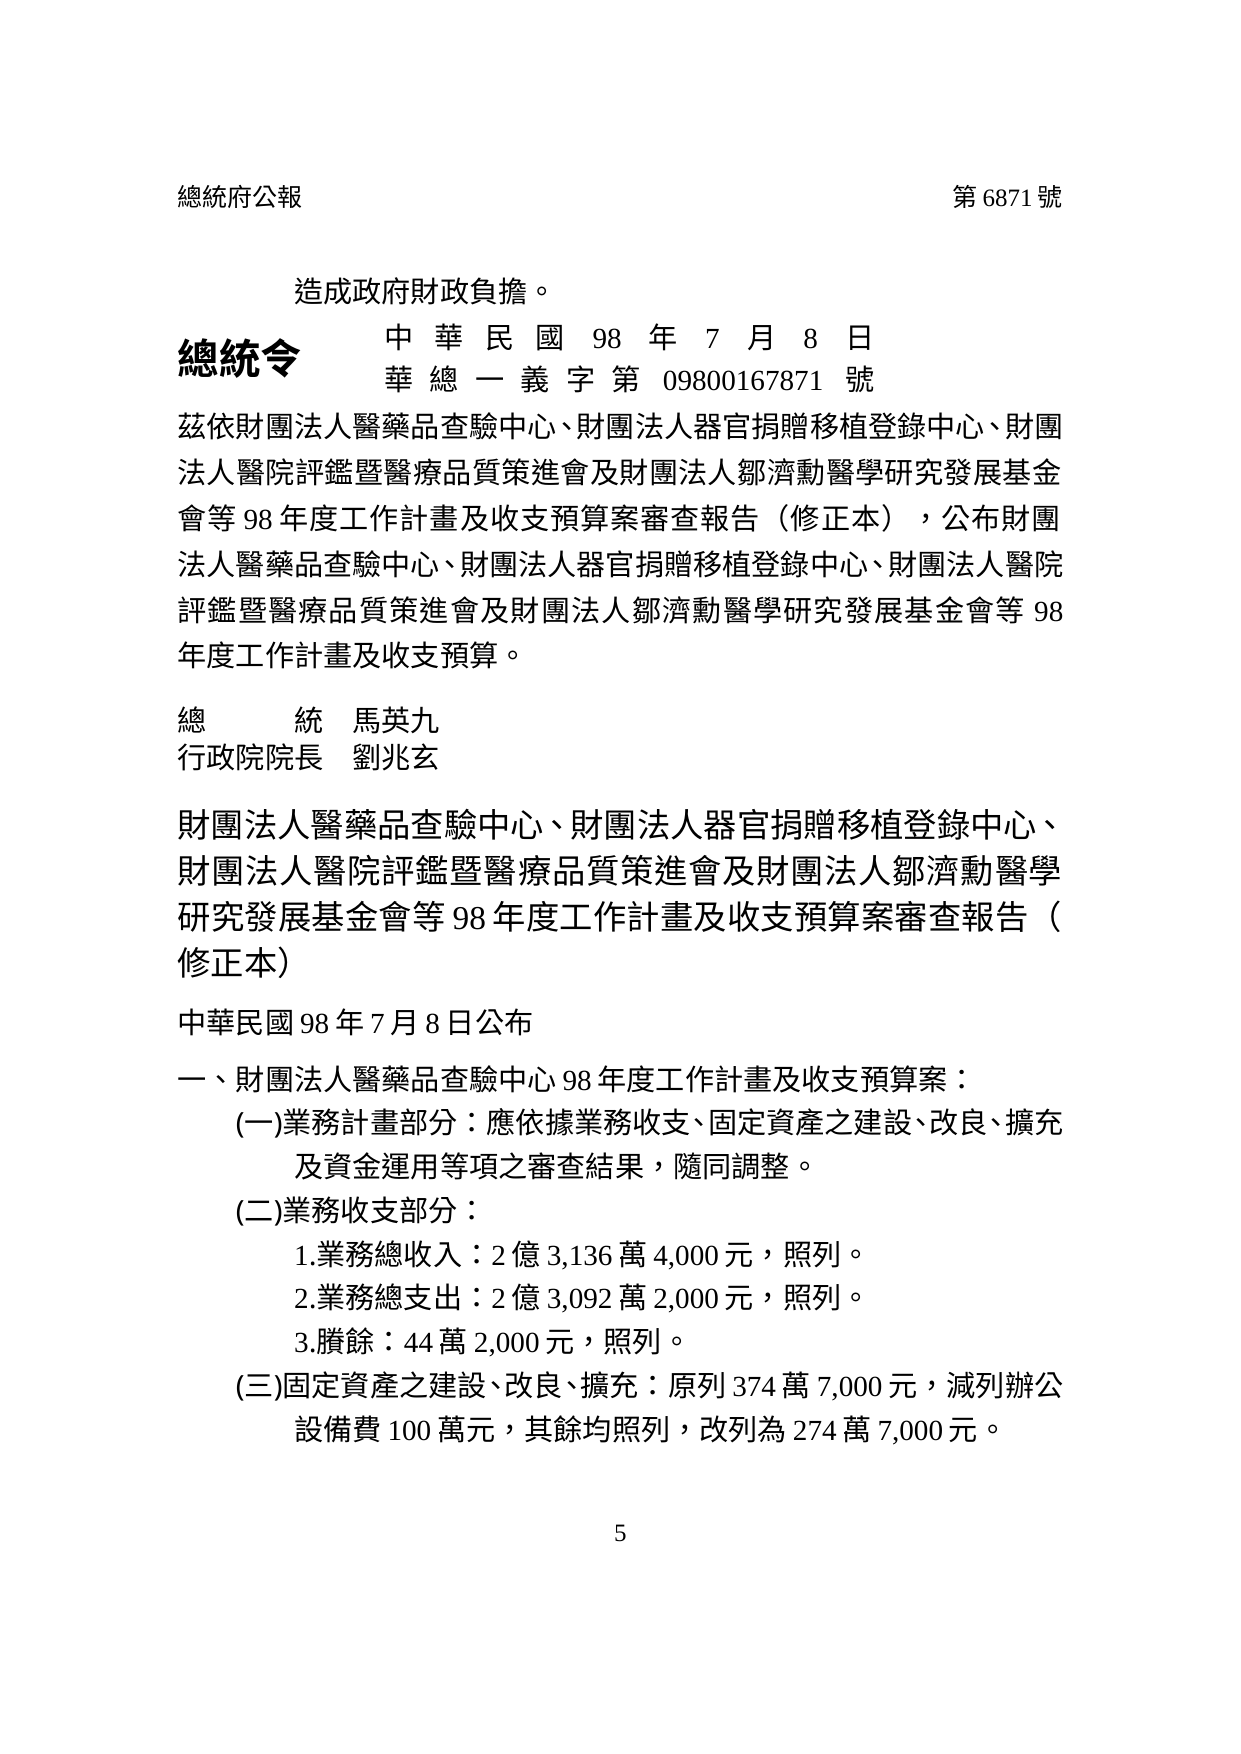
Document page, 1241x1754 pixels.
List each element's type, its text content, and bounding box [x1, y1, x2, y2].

text 1.業務總收入：2億3,136萬4,000元，照列。 [294, 1230, 1063, 1274]
text 財團法人醫藥品查驗中心、財團法人器官捐贈移植登錄中心、財團法人醫院評鑑暨醫療品質策進會及財團法人鄒濟勳醫學研究發展基金會等98年度工作計畫及收支預算案審查報告（修正本） [177, 801, 1063, 984]
text (三)固定資產之建設、改良、擴充：原列374萬7,000元，減列辦公設備費100萬元，其餘均照列，改列為274萬7,000元。 [236, 1361, 1063, 1449]
text 行政院院長 劉兆玄 [177, 738, 1063, 776]
text 中華民國98年7月8日公布 [177, 997, 1063, 1043]
text 3.賸餘：44萬2,000元，照列。 [294, 1318, 1063, 1361]
text 茲依財團法人醫藥品查驗中心、財團法人器官捐贈移植登錄中心、財團法人醫院評鑑暨醫療品質策進會及財團法人鄒濟勳醫學研究發展基金會等98年度工作計畫及收支預算案審查報告（修正本），公布財團法人醫藥品查驗中心、財團法人器官捐贈移植登錄中心、財團法人醫院評鑑暨醫療品質策進會及財團法人鄒濟勳醫學研究發展基金會等98年度工作計畫及收支預算。 [177, 401, 1063, 676]
text (一)業務計畫部分：應依據業務收支、固定資產之建設、改良、擴充及資金運用等項之審查結果，隨同調整。 [236, 1099, 1063, 1186]
text (四)針對行政院衛生署主管之財團法人，其收入來源高度仰賴政府部門，惟其皆有任用員額及人事費用大幅增加，而相關研究績效與處理業務量卻呈現下降之情形，行政院衛生署應針對此等現象加強考核並全面檢討，以避免財團法人人事浮濫，造成政府財政負擔。 [236, 266, 1063, 312]
text 一、財團法人醫藥品查驗中心98年度工作計畫及收支預算案： [177, 1055, 1063, 1099]
table_header 總統令 [174, 312, 381, 401]
text (二)業務收支部分： [236, 1186, 1063, 1230]
table_header 中華民國98年7月8日 華總一義字第09800167871號 [381, 312, 877, 401]
text 2.業務總支出：2億3,092萬2,000元，照列。 [294, 1274, 1063, 1318]
text 總 統 馬英九 [177, 701, 1063, 738]
